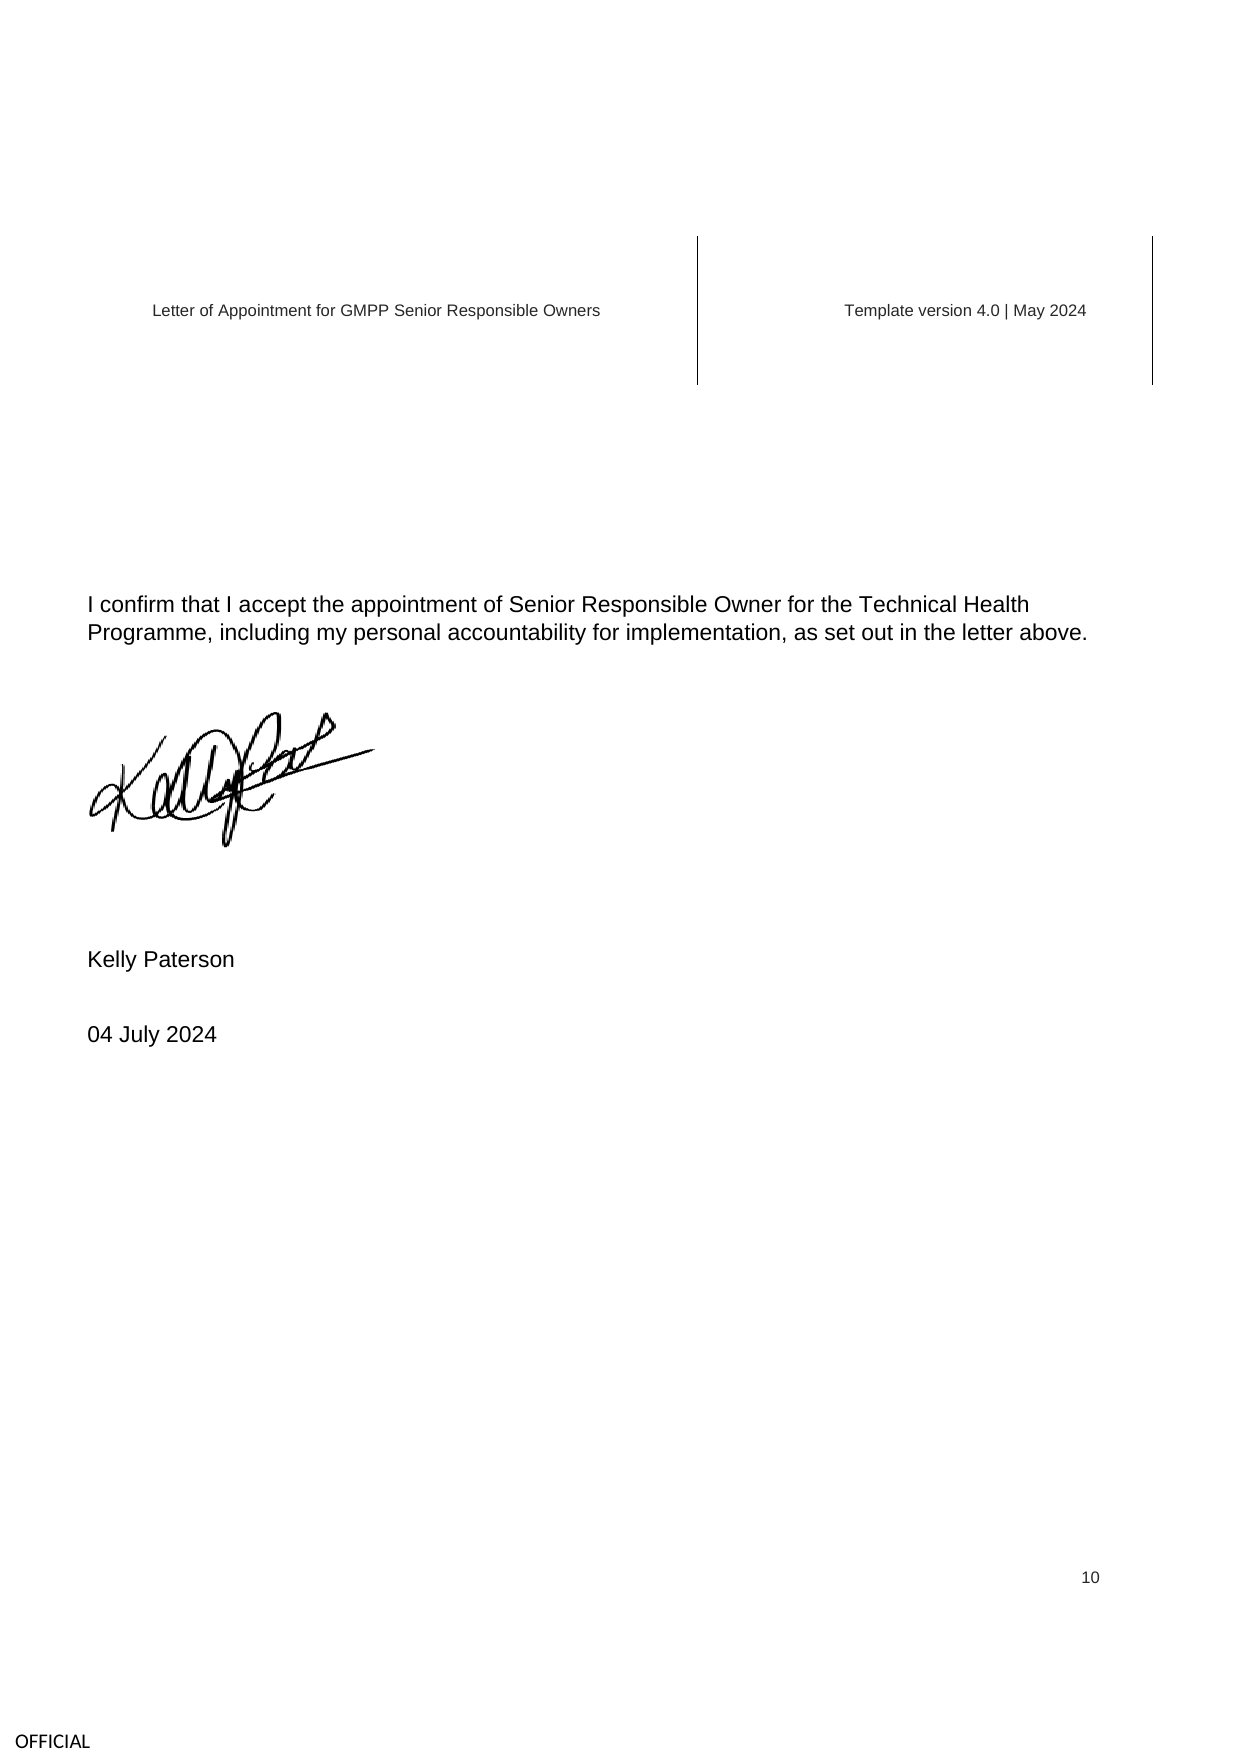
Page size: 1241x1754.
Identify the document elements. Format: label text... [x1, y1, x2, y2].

table_cell Kelly Paterson [76, 946, 1164, 990]
table_cell [76, 916, 1164, 945]
table_cell I confirm that I accept the appointment of Senior Responsible Owner for the Technical Health Programme, including my personal accountability for implementation, as set out in the letter above. [76, 591, 1164, 663]
table_cell 04 July 2024 [76, 1021, 1164, 1065]
table_cell [76, 991, 1164, 1020]
table_cell [76, 664, 1164, 870]
table_cell [76, 871, 1164, 915]
